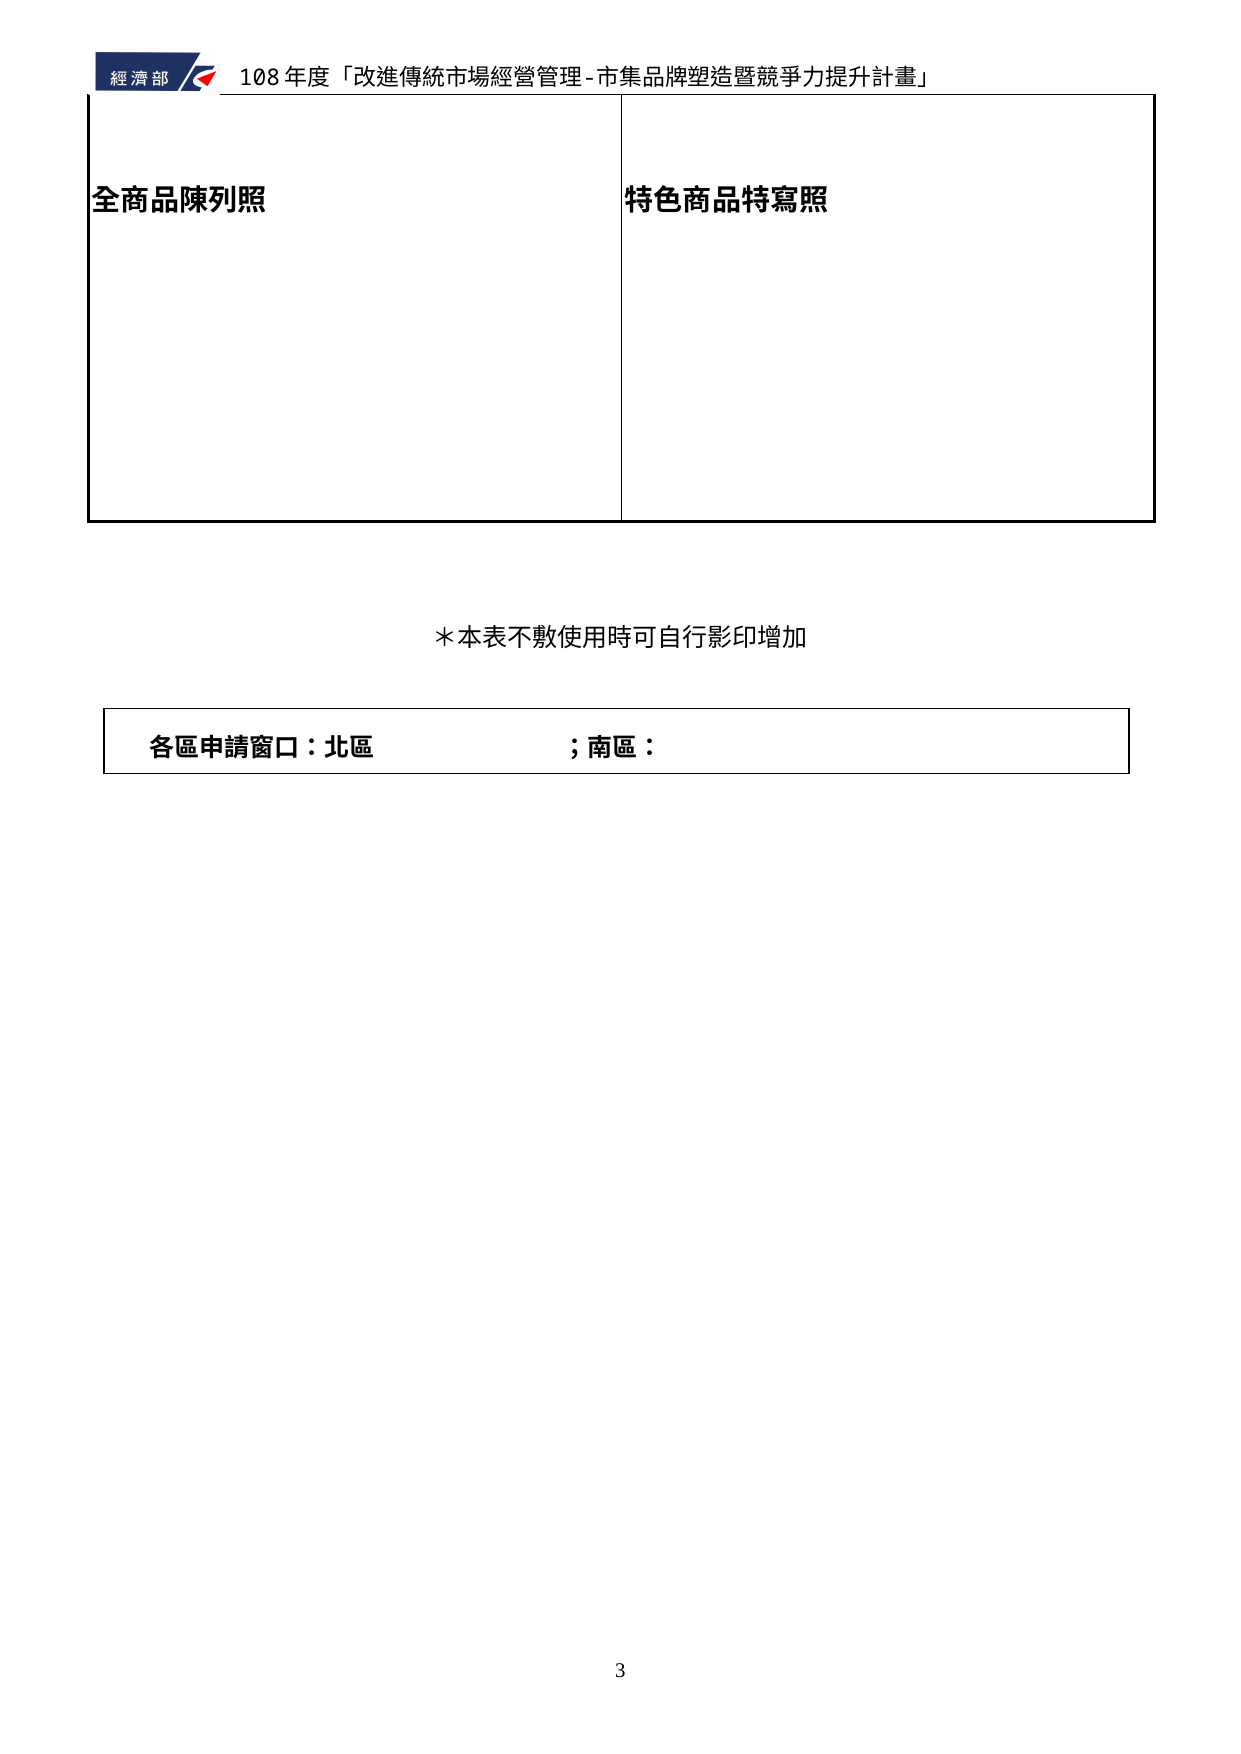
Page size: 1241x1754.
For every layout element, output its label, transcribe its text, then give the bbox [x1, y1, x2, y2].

text 各區申請窗口：北區 ；南區： [149, 717, 1113, 765]
text ＊本表不敷使用時可自行影印增加 [88, 594, 1152, 656]
table_cell 特色商品特寫照 [622, 95, 1153, 520]
table_cell 全商品陳列照 [90, 95, 621, 520]
